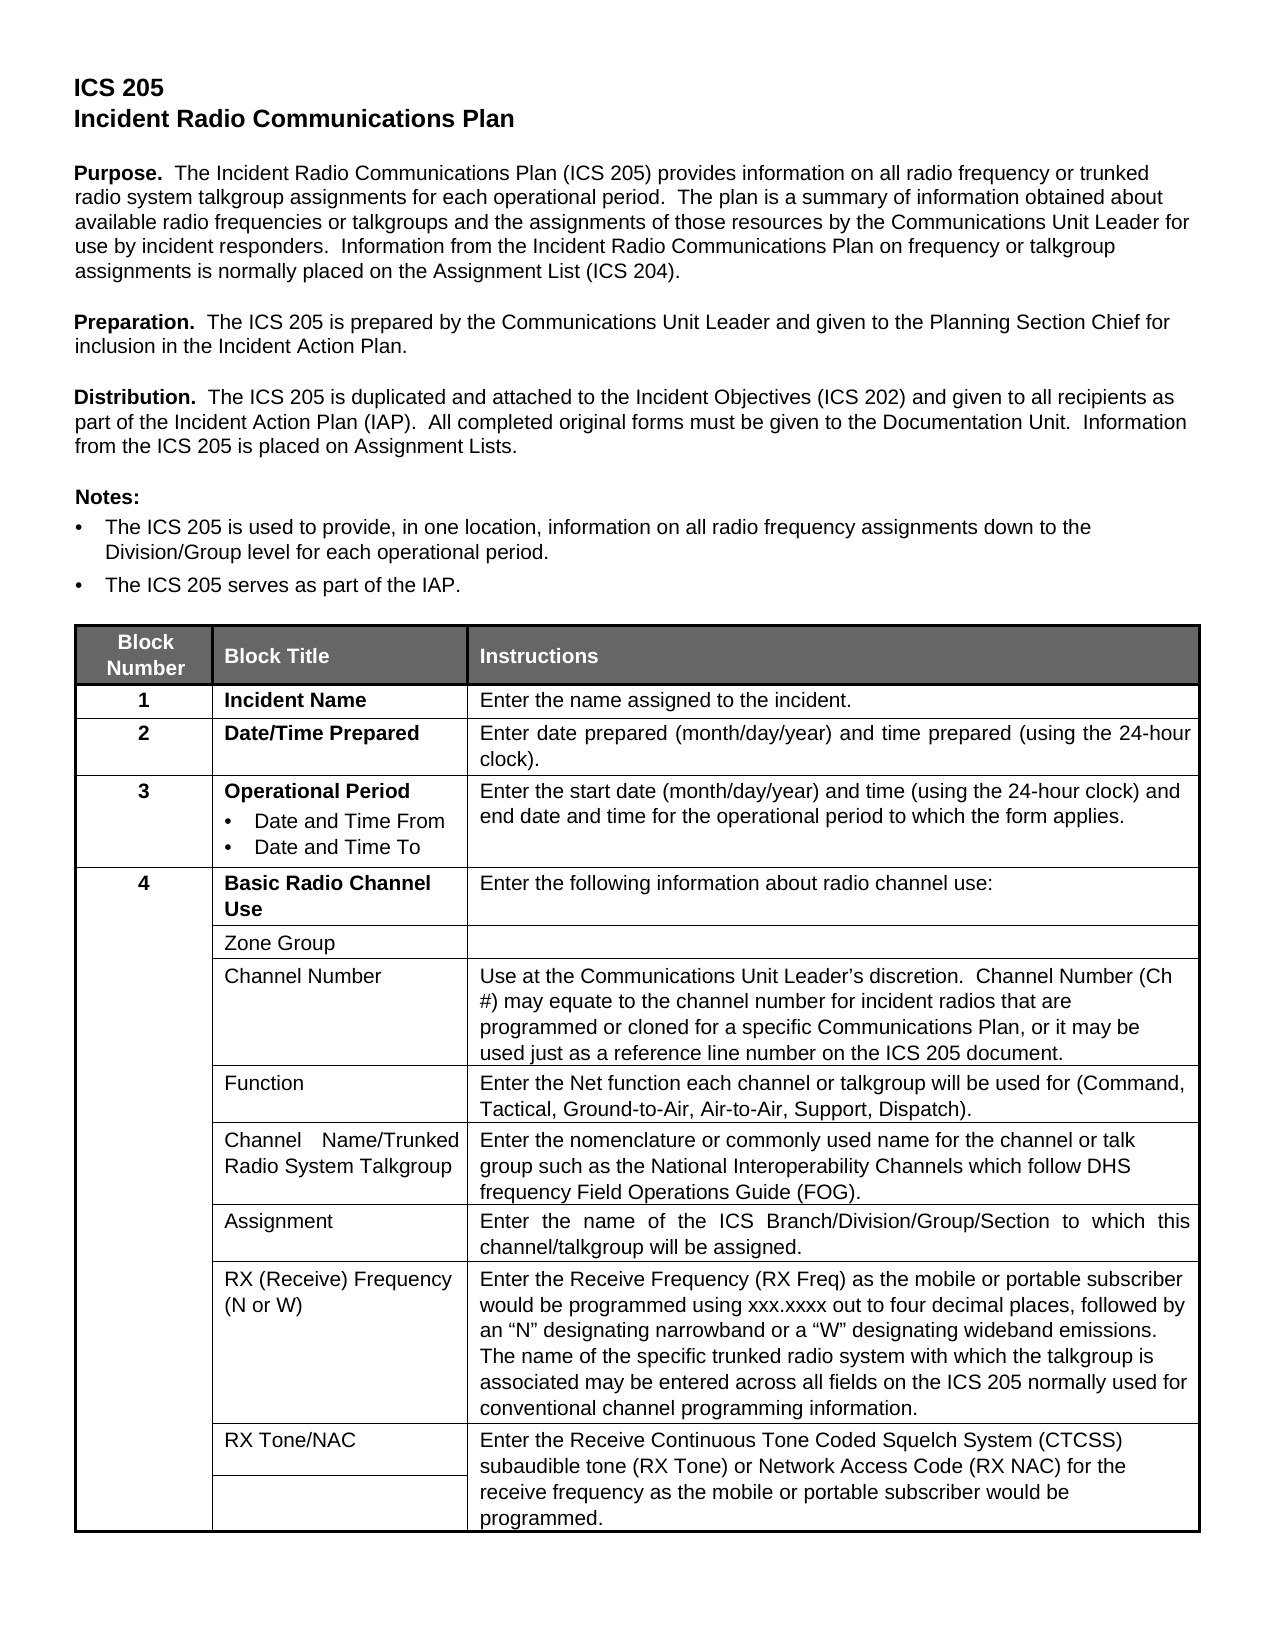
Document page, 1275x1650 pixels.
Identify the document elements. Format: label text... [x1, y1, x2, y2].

table_cell Channel Number [213, 959, 467, 1065]
list The ICS 205 serves as part of the IAP. [75, 573, 1191, 597]
text Purpose. The Incident Radio Communications Plan (ICS 205) provides information on all radio frequency or trunked radio system talkgroup assignments for each operational period. The plan is a summary of information obtained about available radio frequencies or talkgroups and the assignments of those resources by the Communications Unit Leader for use by incident responders. Information from the Incident Radio Communications Plan on frequency or talkgroup assignments is normally placed on the Assignment List (ICS 204). [73, 160, 1191, 283]
table_cell RX Tone/NAC [213, 1424, 467, 1475]
table_cell Basic Radio Channel Use [213, 868, 467, 924]
table_cell Use at the Communications Unit Leader’s discretion. Channel Number (Ch #) may equate to the channel number for incident radios that are programmed or cloned for a specific Communications Plan, or it may be used just as a reference line number on the ICS 205 document. [468, 959, 1198, 1065]
table_cell Enter the Net function each channel or talkgroup will be used for (Command, Tactical, Ground-to-Air, Air-to-Air, Support, Dispatch). [468, 1066, 1198, 1122]
table_cell Enter the start date (month/day/year) and time (using the 24-hour clock) and end date and time for the operational period to which the form applies. [468, 776, 1198, 867]
table_cell Enter the name of the ICS Branch/Division/Group/Section to which this channel/talkgroup will be assigned. [468, 1205, 1198, 1261]
table_cell [468, 926, 1198, 958]
table_cell Date/Time Prepared [213, 719, 467, 775]
table_cell 3 [77, 776, 212, 867]
table_cell Zone Group [213, 926, 467, 958]
table_cell 2 [77, 719, 212, 775]
table_cell Operational Period Date and Time From Date and Time To [213, 776, 467, 867]
text Preparation. The ICS 205 is prepared by the Communications Unit Leader and given to the Planning Section Chief for inclusion in the Incident Action Plan. [73, 309, 1191, 358]
list The ICS 205 is used to provide, in one location, information on all radio frequency assignments down to the Division/Group level for each operational period. [75, 515, 1191, 563]
table_cell Channel Name/Trunked Radio System Talkgroup [213, 1123, 467, 1204]
table_header Block Number [77, 627, 211, 683]
text Distribution. The ICS 205 is duplicated and attached to the Incident Objectives (ICS 202) and given to all recipients as part of the Incident Action Plan (IAP). All completed original forms must be given to the Documentation Unit. Information from the ICS 205 is placed on Assignment Lists. [73, 385, 1191, 458]
table_cell Function [213, 1066, 467, 1122]
table_cell Incident Name [213, 686, 467, 717]
table_cell [213, 1476, 467, 1529]
text ICS 205 [73, 72, 1191, 101]
table_cell Assignment [213, 1205, 467, 1261]
table_cell Enter the Receive Frequency (RX Freq) as the mobile or portable subscriber would be programmed using xxx.xxxx out to four decimal places, followed by an “N” designating narrowband or a “W” designating wideband emissions. The name of the specific trunked radio system with which the talkgroup is associated may be entered across all fields on the ICS 205 normally used for conventional channel programming information. [468, 1262, 1198, 1422]
table_cell Enter the following information about radio channel use: [468, 868, 1198, 924]
text Incident Radio Communications Plan [73, 103, 1191, 132]
table_cell RX (Receive) Frequency (N or W) [213, 1262, 467, 1422]
table_header Instructions [469, 627, 1198, 683]
table_cell Enter the nomenclature or commonly used name for the channel or talk group such as the National Interoperability Channels which follow DHS frequency Field Operations Guide (FOG). [468, 1123, 1198, 1204]
table_cell 1 [77, 686, 212, 717]
table_cell Enter the name assigned to the incident. [468, 686, 1198, 717]
table_cell Enter date prepared (month/day/year) and time prepared (using the 24-hour clock). [468, 719, 1198, 775]
text Notes: [75, 485, 1191, 509]
table_cell 4 [77, 868, 212, 1529]
table_header Block Title [214, 627, 466, 683]
table_cell Enter the Receive Continuous Tone Coded Squelch System (CTCSS) subaudible tone (RX Tone) or Network Access Code (RX NAC) for the receive frequency as the mobile or portable subscriber would be programmed. [468, 1424, 1198, 1529]
